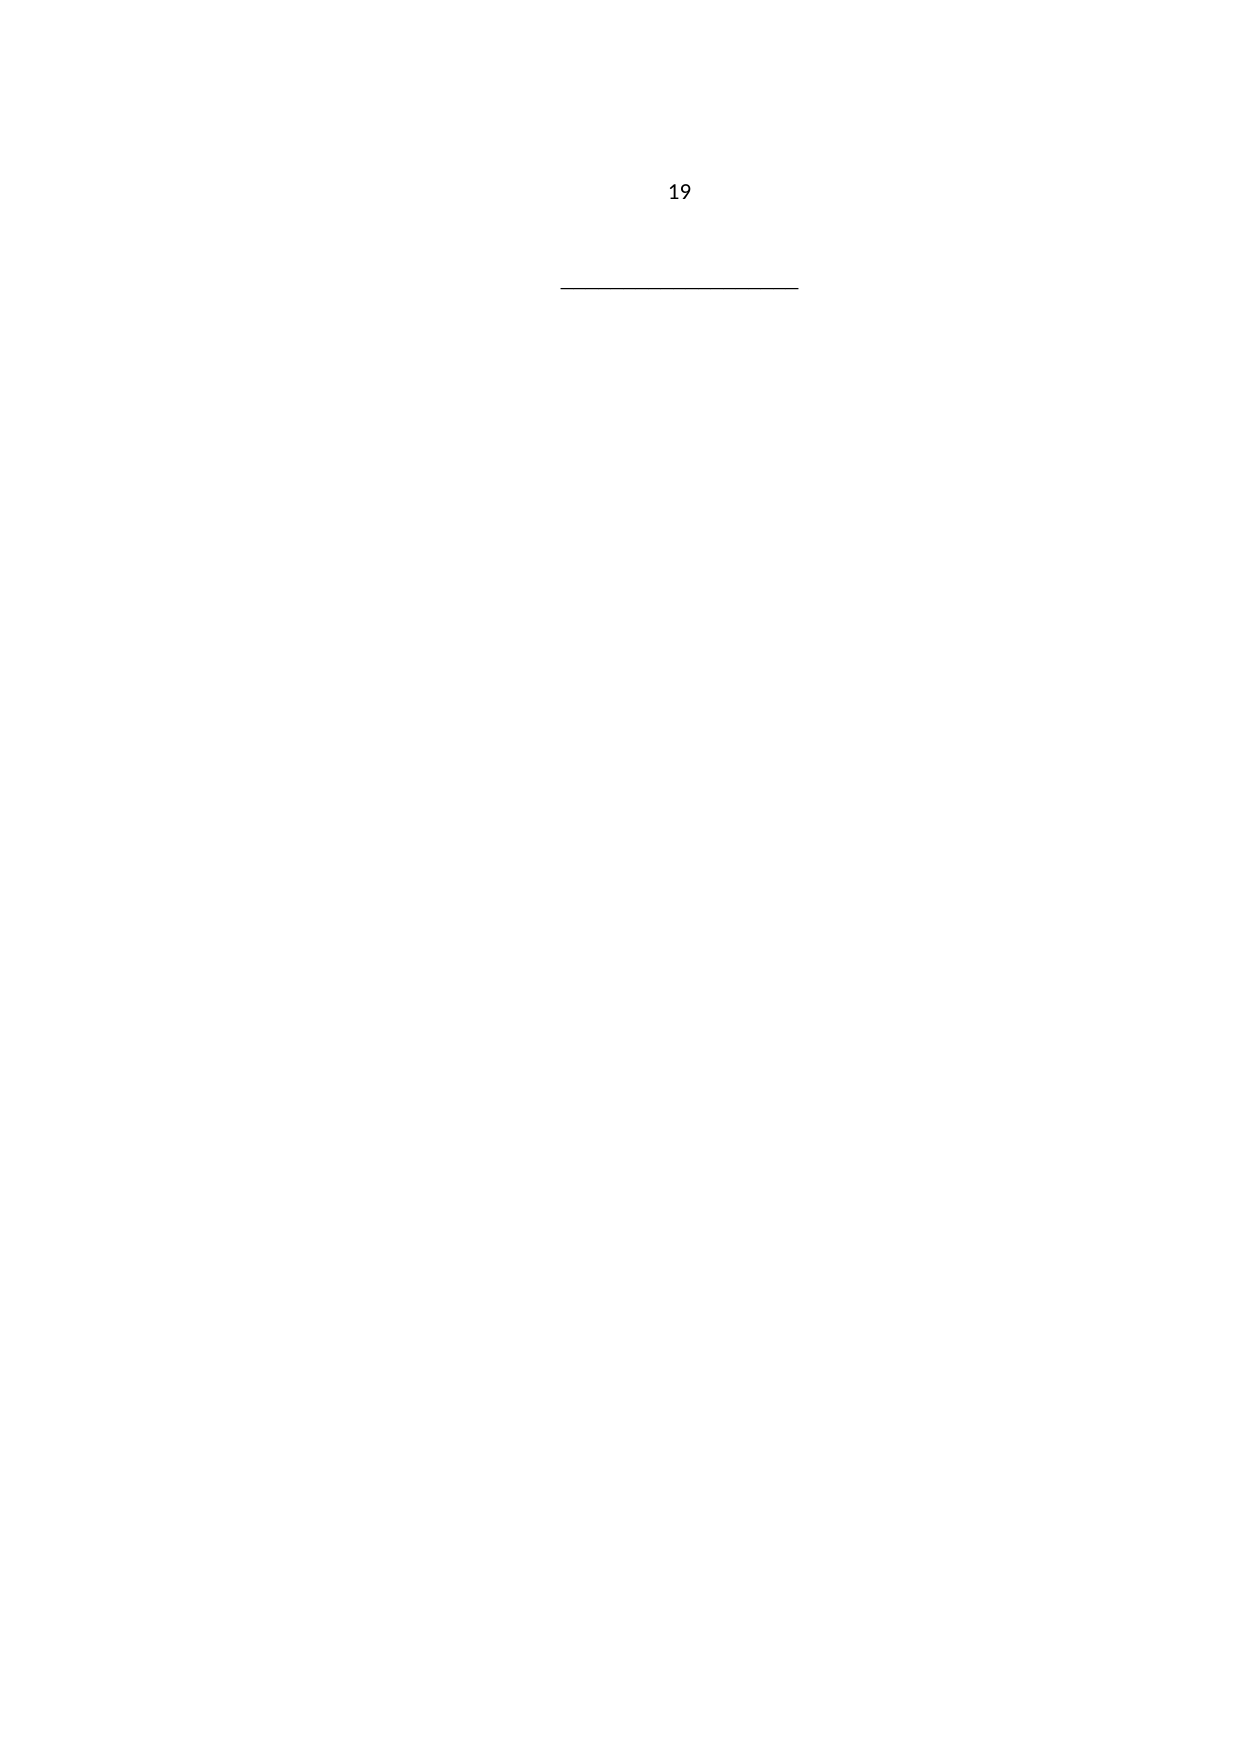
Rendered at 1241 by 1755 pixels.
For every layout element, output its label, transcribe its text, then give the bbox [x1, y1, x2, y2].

text ___________________ [177, 263, 1181, 291]
